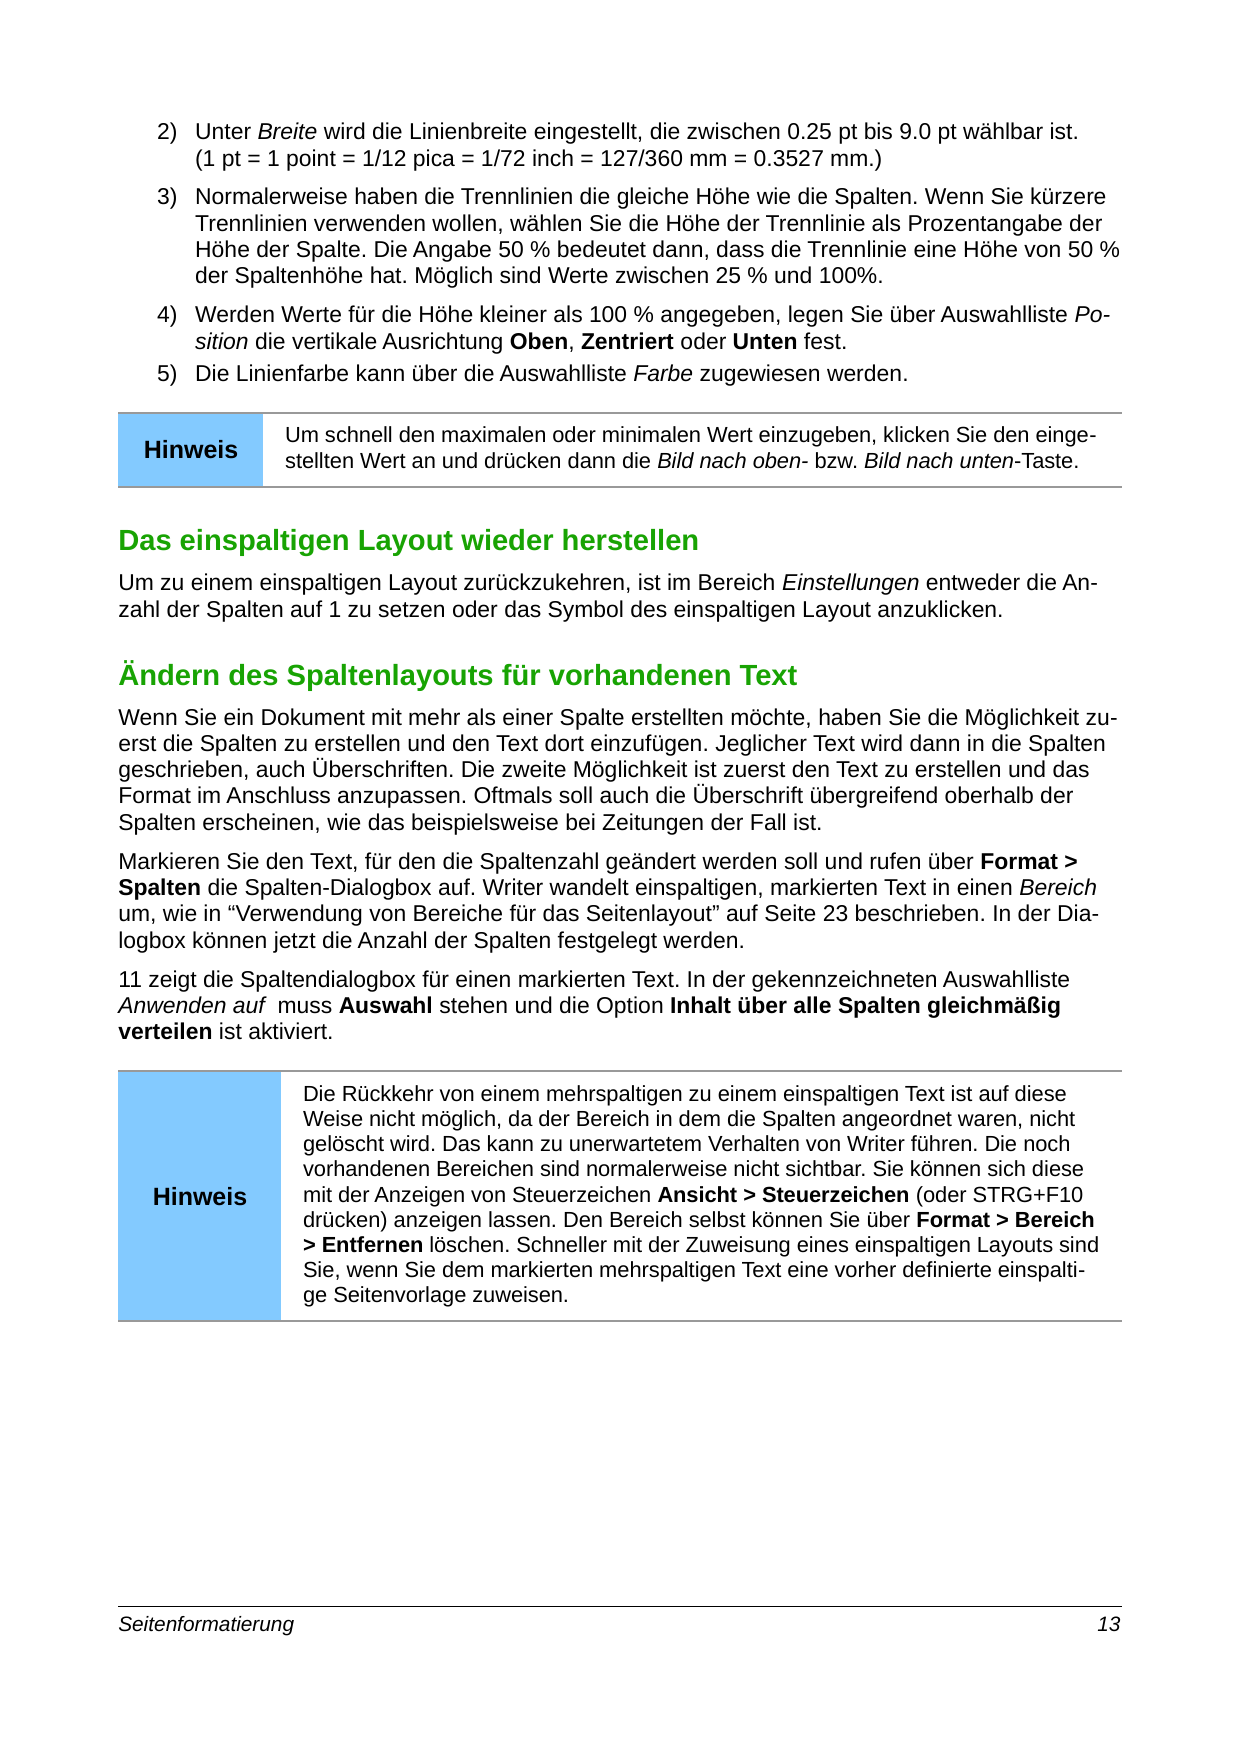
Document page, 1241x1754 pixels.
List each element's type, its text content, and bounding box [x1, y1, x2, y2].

list Die Linienfarbe kann über die Auswahlliste Farbe zugewiesen werden. [177, 360, 1122, 387]
list Normalerweise haben die Trennlinien die gleiche Höhe wie die Spalten. Wenn Sie kürzere Trennlinien verwenden wollen, wählen Sie die Höhe der Trennlinie als Prozentangabe der Höhe der Spalte. Die Angabe 50 % bedeutet dann, dass die Trennlinie eine Höhe von 50 % der Spaltenhöhe hat. Möglich sind Werte zwischen 25 % und 100%. [177, 183, 1122, 289]
table_header Die Rückkehr von einem mehrspaltigen zu einem einspaltigen Text ist auf diese Weise nicht möglich, da der Bereich in dem die Spalten angeordnet waren, nicht gelöscht wird. Das kann zu unerwartetem Verhalten von Writer führen. Die noch vorhandenen Bereichen sind normalerweise nicht sichtbar. Sie können sich diese mit der Anzeigen von Steuerzeichen Ansicht > Steuerzeichen (oder STRG+F10 drücken) anzeigen lassen. Den Bereich selbst können Sie über Format > Bereich > Entfernen löschen. Schneller mit der Zuweisung eines einspaltigen Layouts sind Sie, wenn Sie dem markierten mehrspaltigen Text eine vorher definierte einspalti­ge Seitenvorlage zuweisen. [281, 1072, 1122, 1320]
list Unter Breite wird die Linienbreite eingestellt, die zwischen 0.25 pt bis 9.0 pt wählbar ist. (1 pt = 1 point = 1/12 pica = 1/72 inch = 127/360 mm = 0.3527 mm.) [177, 118, 1122, 171]
table_header Hinweis [118, 414, 263, 486]
text Abbildung 11 zeigt die Spaltendialogbox für einen markierten Text. In der gekennzeichneten Aus­wahlliste Anwenden auf muss Auswahl stehen und die Option Inhalt über alle Spalten gleich­mäßig verteilen ist aktiviert. [118, 966, 1122, 1045]
subtitle Ändern des Spaltenlayouts für vorhandenen Text [118, 657, 1122, 691]
text Markieren Sie den Text, für den die Spaltenzahl geändert werden soll und rufen über Format > Spalten die Spalten-Dialogbox auf. Writer wandelt einspaltigen, markierten Text in einen Bereich um, wie in “Verwendung von Bereiche für das Seitenlayout” auf Seite 23 beschrieben. In der Dia­logbox können jetzt die Anzahl der Spalten festgelegt werden. [118, 848, 1122, 953]
text Wenn Sie ein Dokument mit mehr als einer Spalte erstellten möchte, haben Sie die Möglichkeit zu­erst die Spalten zu erstellen und den Text dort einzufügen. Jeglicher Text wird dann in die Spalten geschrieben, auch Überschriften. Die zweite Möglichkeit ist zuerst den Text zu erstellen und das Format im Anschluss anzupassen. Oftmals soll auch die Überschrift übergreifend oberhalb der Spalten erscheinen, wie das beispielsweise bei Zeitungen der Fall ist. [118, 703, 1122, 835]
table_header Hinweis [118, 1072, 281, 1320]
text Um zu einem einspaltigen Layout zurückzukehren, ist im Bereich Einstellungen entweder die An­zahl der Spalten auf 1 zu setzen oder das Symbol des einspaltigen Layout anzuklicken. [118, 569, 1122, 622]
list Werden Werte für die Höhe kleiner als 100 % angegeben, legen Sie über Auswahlliste Po­sition die vertikale Ausrichtung Oben, Zentriert oder Unten fest. [177, 301, 1122, 354]
subtitle Das einspaltigen Layout wieder herstellen [118, 523, 1122, 557]
table_header Um schnell den maximalen oder minimalen Wert einzugeben, klicken Sie den einge­stellten Wert an und drücken dann die Bild nach oben- bzw. Bild nach unten-Taste. [264, 414, 1122, 486]
